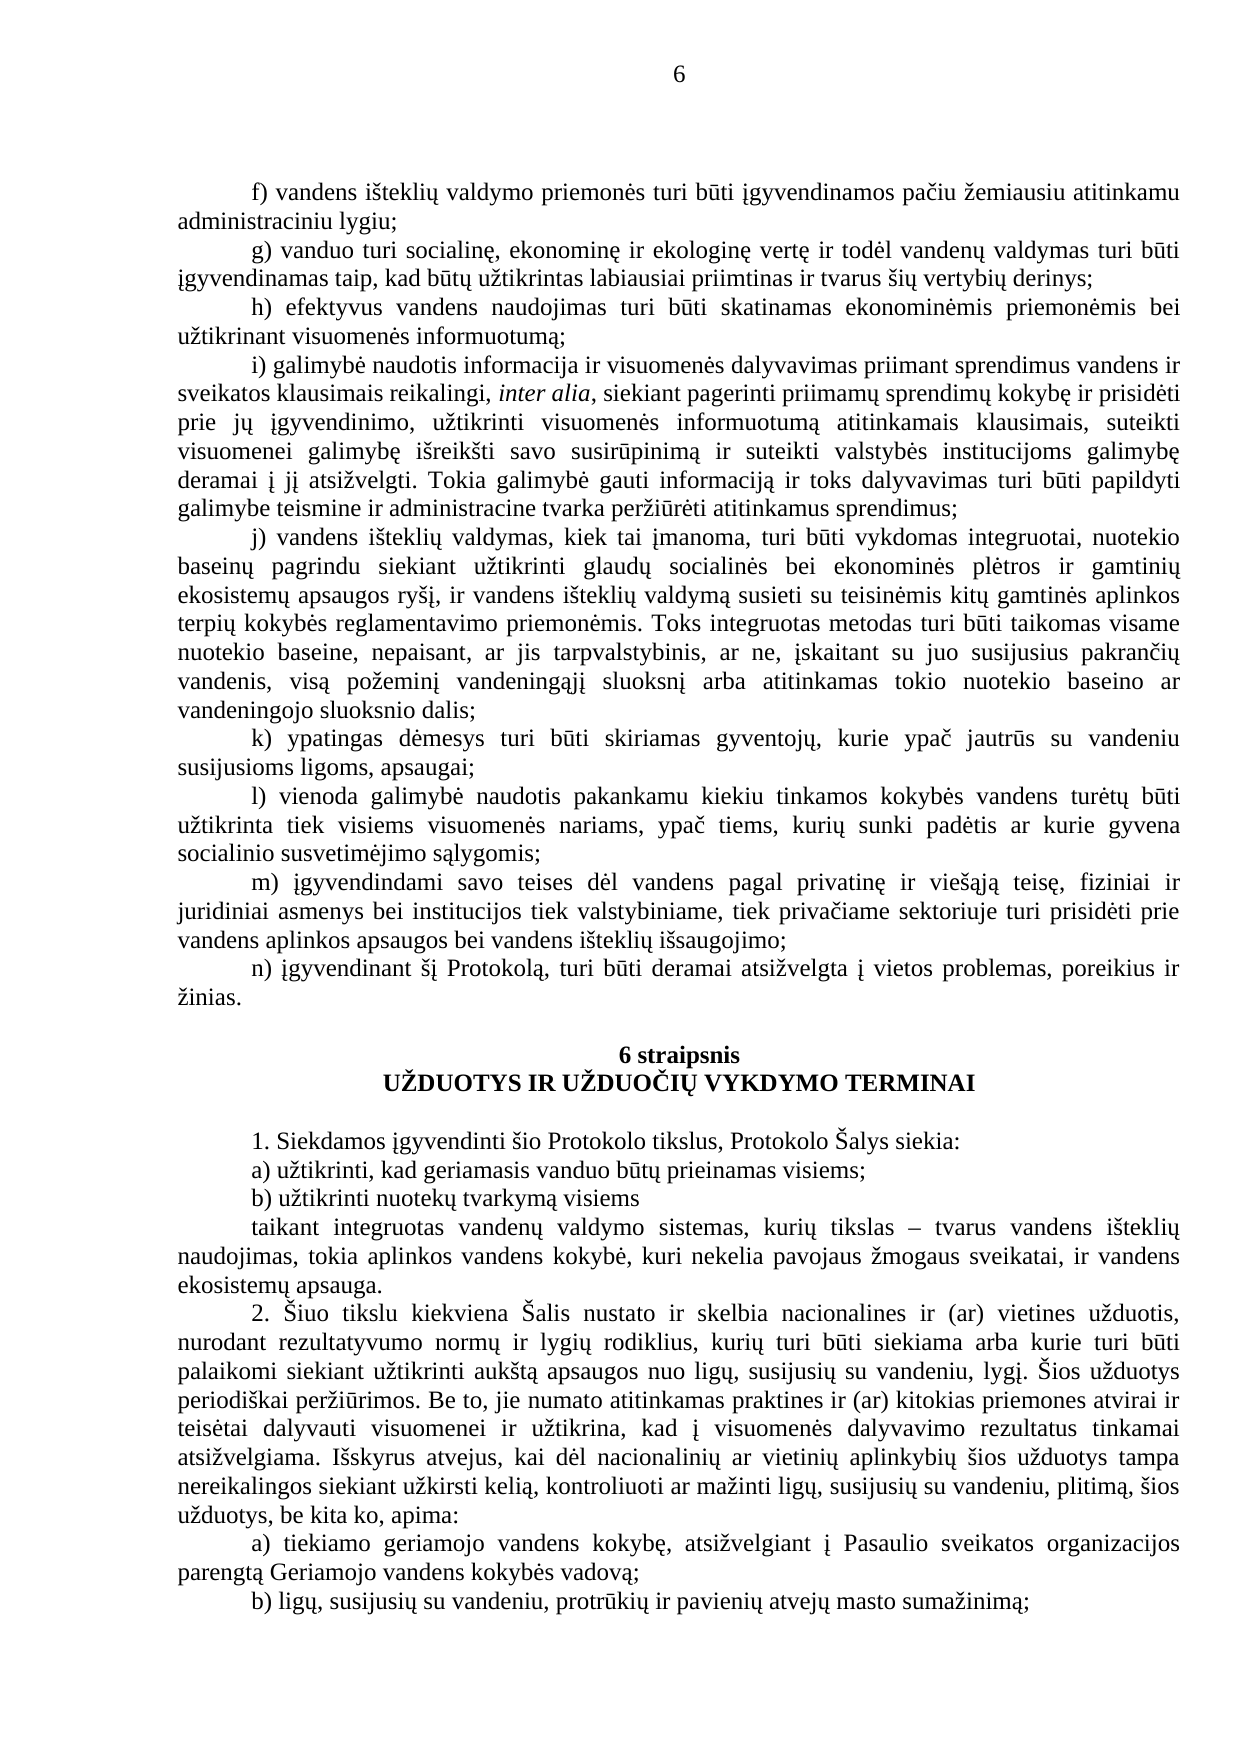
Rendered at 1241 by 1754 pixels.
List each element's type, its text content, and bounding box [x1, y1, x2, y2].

text a) tiekiamo geriamojo vandens kokybę, atsižvelgiant į Pasaulio sveikatos organizacijos parengtą Geriamojo vandens kokybės vadovą; [177, 1528, 1181, 1586]
text j) vandens išteklių valdymas, kiek tai įmanoma, turi būti vykdomas integruotai, nuotekio baseinų pagrindu siekiant užtikrinti glaudų socialinės bei ekonominės plėtros ir gamtinių ekosistemų apsaugos ryšį, ir vandens išteklių valdymą susieti su teisinėmis kitų gamtinės aplinkos terpių kokybės reglamentavimo priemonėmis. Toks integruotas metodas turi būti taikomas visame nuotekio baseine, nepaisant, ar jis tarpvalstybinis, ar ne, įskaitant su juo susijusius pakrančių vandenis, visą požeminį vandeningąjį sluoksnį arba atitinkamas tokio nuotekio baseino ar vandeningojo sluoksnio dalis; [177, 522, 1181, 723]
text b) ligų, susijusių su vandeniu, protrūkių ir pavienių atvejų masto sumažinimą; [177, 1586, 1181, 1615]
text g) vanduo turi socialinę, ekonominę ir ekologinę vertę ir todėl vandenų valdymas turi būti įgyvendinamas taip, kad būtų užtikrintas labiausiai priimtinas ir tvarus šių vertybių derinys; [177, 235, 1181, 292]
text f) vandens išteklių valdymo priemonės turi būti įgyvendinamos pačiu žemiausiu atitinkamu administraciniu lygiu; [177, 177, 1181, 235]
text 6 straipsnis [177, 1040, 1181, 1068]
text h) efektyvus vandens naudojimas turi būti skatinamas ekonominėmis priemonėmis bei užtikrinant visuomenės informuotumą; [177, 292, 1181, 350]
text b) užtikrinti nuotekų tvarkymą visiems [177, 1183, 1181, 1212]
text a) užtikrinti, kad geriamasis vanduo būtų prieinamas visiems; [177, 1155, 1181, 1183]
text m) įgyvendindami savo teises dėl vandens pagal privatinę ir viešąją teisę, fiziniai ir juridiniai asmenys bei institucijos tiek valstybiniame, tiek privačiame sektoriuje turi prisidėti prie vandens aplinkos apsaugos bei vandens išteklių išsaugojimo; [177, 867, 1181, 953]
text l) vienoda galimybė naudotis pakankamu kiekiu tinkamos kokybės vandens turėtų būti užtikrinta tiek visiems visuomenės nariams, ypač tiems, kurių sunki padėtis ar kurie gyvena socialinio susvetimėjimo sąlygomis; [177, 781, 1181, 867]
text UŽDUOTYS ir UŽDUOČIŲ VYKDYMO terminai [177, 1068, 1181, 1097]
text i) galimybė naudotis informacija ir visuomenės dalyvavimas priimant sprendimus vandens ir sveikatos klausimais reikalingi, inter alia, siekiant pagerinti priimamų sprendimų kokybę ir prisidėti prie jų įgyvendinimo, užtikrinti visuomenės informuotumą atitinkamais klausimais, suteikti visuomenei galimybę išreikšti savo susirūpinimą ir suteikti valstybės institucijoms galimybę deramai į jį atsižvelgti. Tokia galimybė gauti informaciją ir toks dalyvavimas turi būti papildyti galimybe teismine ir administracine tvarka peržiūrėti atitinkamus sprendimus; [177, 350, 1181, 522]
text n) įgyvendinant šį Protokolą, turi būti deramai atsižvelgta į vietos problemas, poreikius ir žinias. [177, 953, 1181, 1011]
text taikant integruotas vandenų valdymo sistemas, kurių tikslas – tvarus vandens išteklių naudojimas, tokia aplinkos vandens kokybė, kuri nekelia pavojaus žmogaus sveikatai, ir vandens ekosistemų apsauga. [177, 1212, 1181, 1298]
text k) ypatingas dėmesys turi būti skiriamas gyventojų, kurie ypač jautrūs su vandeniu susijusioms ligoms, apsaugai; [177, 723, 1181, 781]
text 2. Šiuo tikslu kiekviena Šalis nustato ir skelbia nacionalines ir (ar) vietines užduotis, nurodant rezultatyvumo normų ir lygių rodiklius, kurių turi būti siekiama arba kurie turi būti palaikomi siekiant užtikrinti aukštą apsaugos nuo ligų, susijusių su vandeniu, lygį. Šios užduotys periodiškai peržiūrimos. Be to, jie numato atitinkamas praktines ir (ar) kitokias priemones atvirai ir teisėtai dalyvauti visuomenei ir užtikrina, kad į visuomenės dalyvavimo rezultatus tinkamai atsižvelgiama. Išskyrus atvejus, kai dėl nacionalinių ar vietinių aplinkybių šios užduotys tampa nereikalingos siekiant užkirsti kelią, kontroliuoti ar mažinti ligų, susijusių su vandeniu, plitimą, šios užduotys, be kita ko, apima: [177, 1298, 1181, 1528]
text 1. Siekdamos įgyvendinti šio Protokolo tikslus, Protokolo Šalys siekia: [177, 1126, 1181, 1155]
